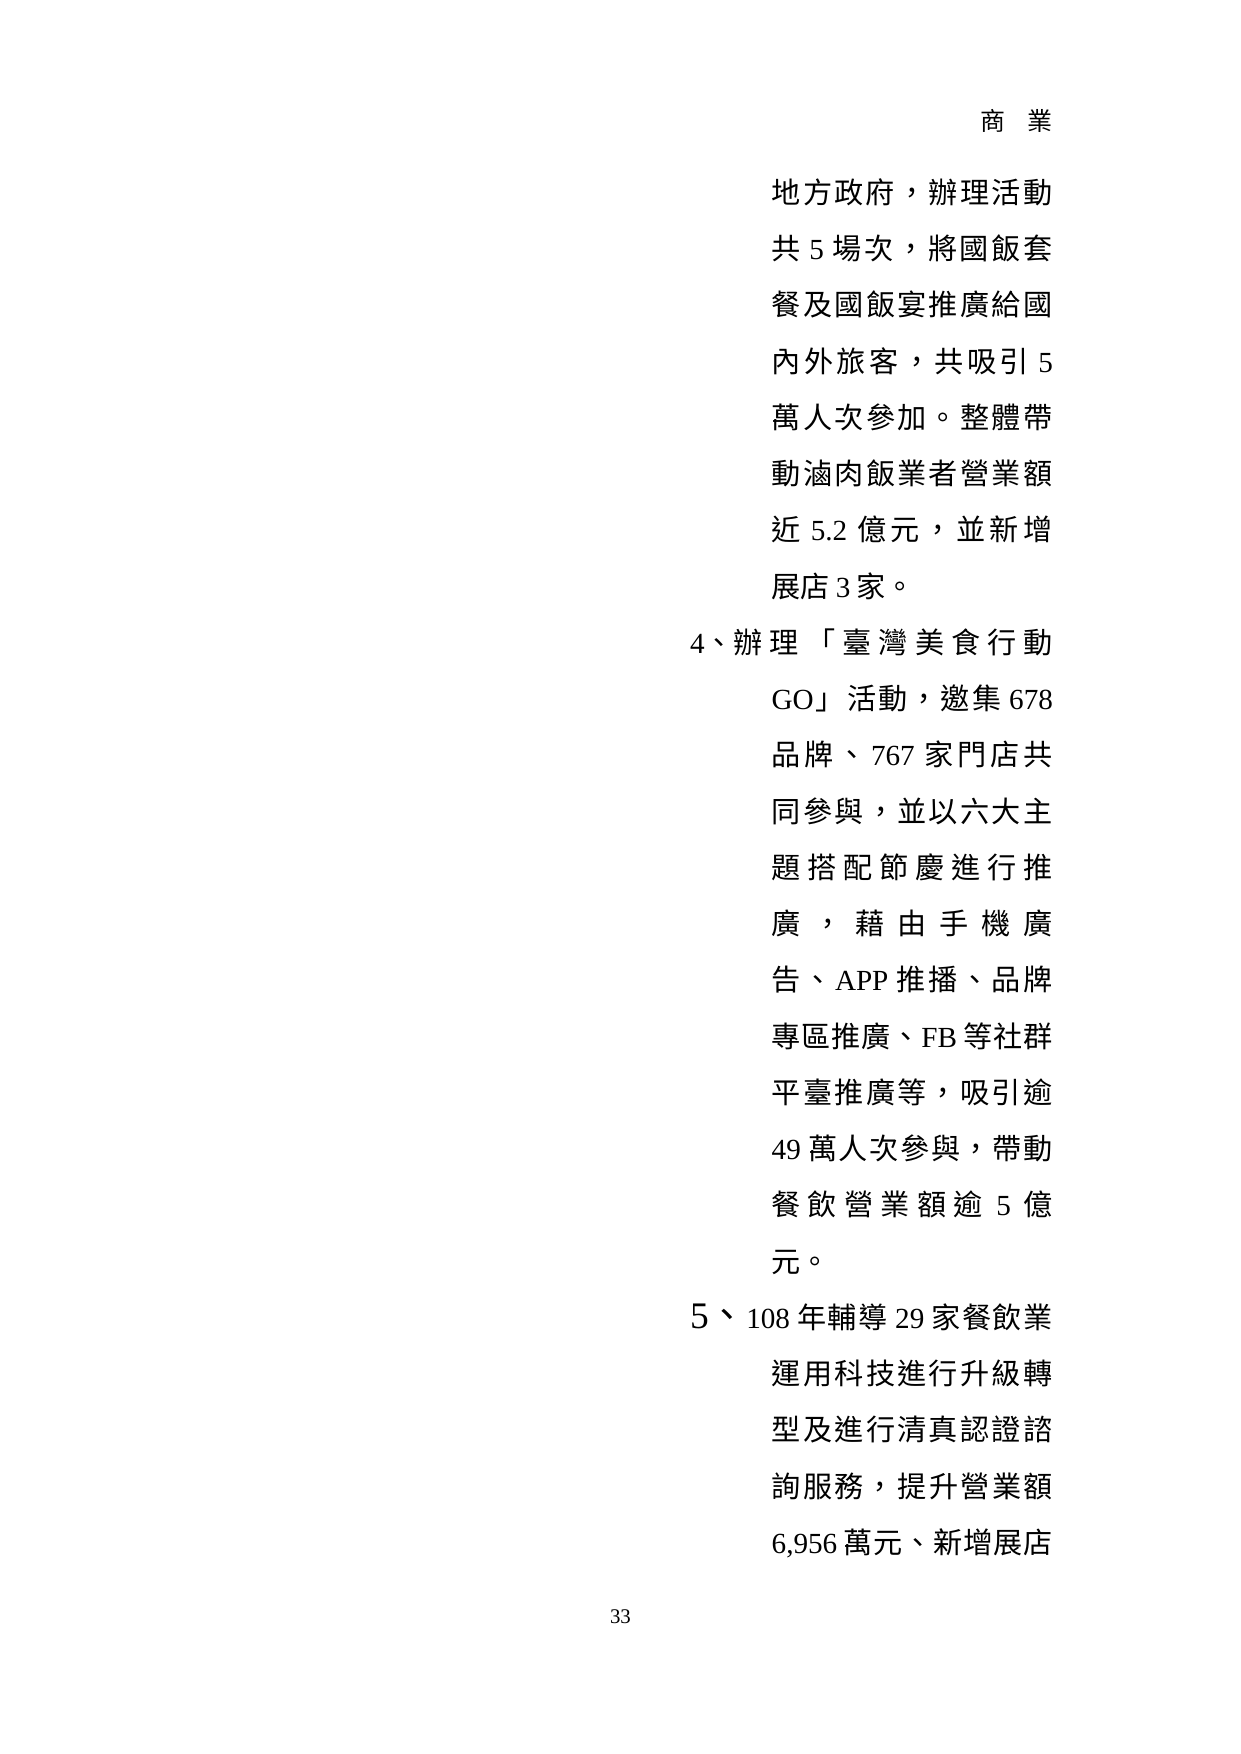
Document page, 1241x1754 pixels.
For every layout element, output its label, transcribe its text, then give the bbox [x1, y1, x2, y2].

list 辦理「臺灣美食行動GO」活動，邀集678品牌、767家門店共同參與，並以六大主題搭配節慶進行推廣，藉由手機廣告、APP推播、品牌專區推廣、FB等社群平臺推廣等，吸引逾49萬人次參與，帶動餐飲營業額逾5億元。 [690, 608, 1053, 1283]
list 地方政府，辦理活動共5場次，將國飯套餐及國飯宴推廣給國內外旅客，共吸引5萬人次參加。整體帶動滷肉飯業者營業額近5.2億元，並新增展店3家。 [690, 158, 1053, 608]
list 108年輔導29家餐飲業運用科技進行升級轉型及進行清真認證諮詢服務，提升營業額6,956萬元、新增展店 [690, 1283, 1053, 1564]
